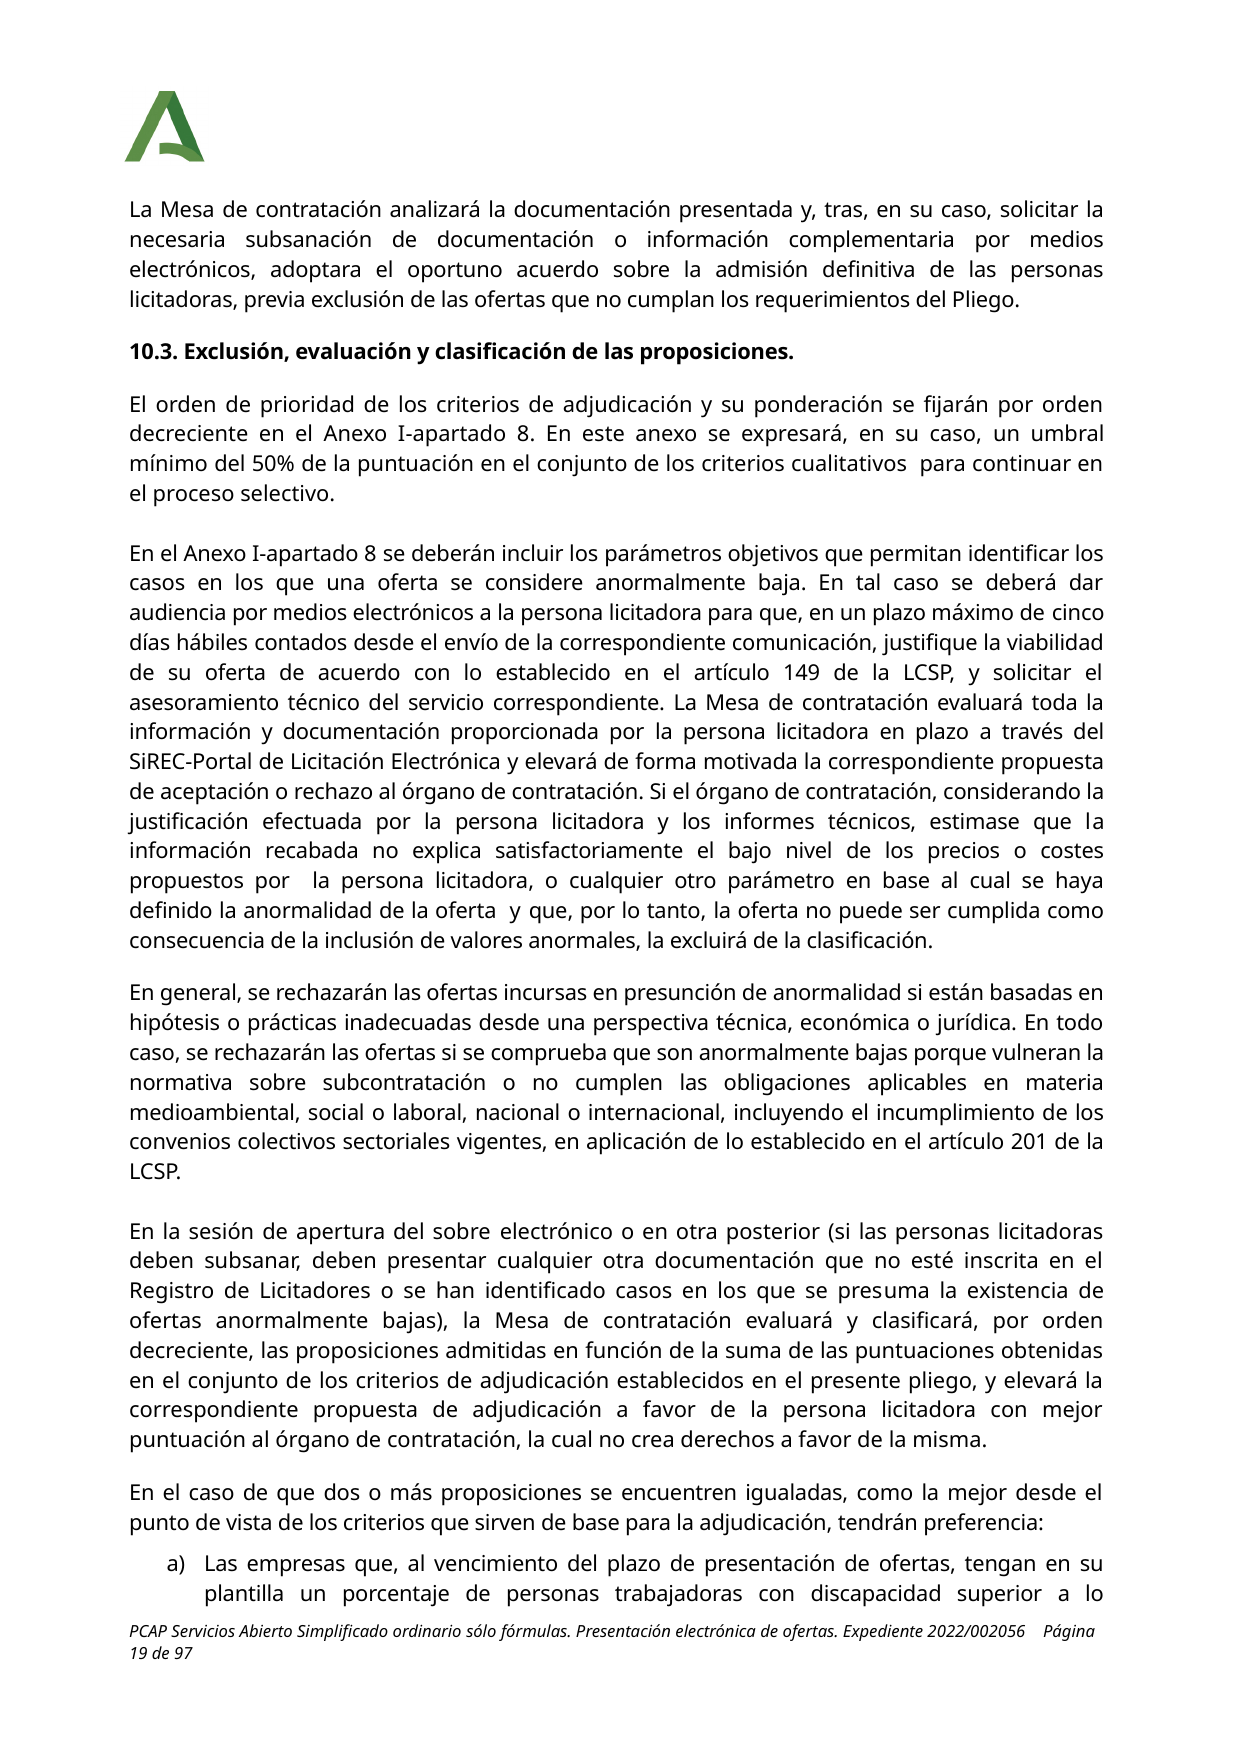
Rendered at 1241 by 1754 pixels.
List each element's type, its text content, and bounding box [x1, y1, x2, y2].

text El orden de prioridad de los criterios de adjudicación y su ponderación se fijarán por orden decreciente en el Anexo I-apartado 8. En este anexo se expresará, en su caso, un umbral mínimo del 50% de la puntuación en el conjunto de los criterios cualitativos para continuar en el proceso selectivo. [129, 389, 1104, 508]
text 10.3. Exclusión, evaluación y clasificación de las proposiciones. [129, 336, 1104, 366]
text En el Anexo I-apartado 8 se deberán incluir los parámetros objetivos que permitan identificar los casos en los que una oferta se considere anormalmente baja. En tal caso se deberá dar audiencia por medios electrónicos a la persona licitadora para que, en un plazo máximo de cinco días hábiles contados desde el envío de la correspondiente comunicación, justifique la viabilidad de su oferta de acuerdo con lo establecido en el artículo 149 de la LCSP, y solicitar el asesoramiento técnico del servicio correspondiente. La Mesa de contratación evaluará toda la información y documentación proporcionada por la persona licitadora en plazo a través del SiREC-Portal de Licitación Electrónica y elevará de forma motivada la correspondiente propuesta de aceptación o rechazo al órgano de contratación. Si el órgano de contratación, considerando la justificación efectuada por la persona licitadora y los informes técnicos, estimase que la información recabada no explica satisfactoriamente el bajo nivel de los precios o costes propuestos por la persona licitadora, o cualquier otro parámetro en base al cual se haya definido la anormalidad de la oferta y que, por lo tanto, la oferta no puede ser cumplida como consecuencia de la inclusión de valores anormales, la excluirá de la clasificación. [129, 538, 1104, 955]
text En el caso de que dos o más proposiciones se encuentren igualadas, como la mejor desde el punto de vista de los criterios que sirven de base para la adjudicación, tendrán preferencia: [129, 1477, 1104, 1536]
text En la sesión de apertura del sobre electrónico o en otra posterior (si las personas licitadoras deben subsanar, deben presentar cualquier otra documentación que no esté inscrita en el Registro de Licitadores o se han identificado casos en los que se presuma la existencia de ofertas anormalmente bajas), la Mesa de contratación evaluará y clasificará, por orden decreciente, las proposiciones admitidas en función de la suma de las puntuaciones obtenidas en el conjunto de los criterios de adjudicación establecidos en el presente pliego, y elevará la correspondiente propuesta de adjudicación a favor de la persona licitadora con mejor puntuación al órgano de contratación, la cual no crea derechos a favor de la misma. [129, 1216, 1104, 1454]
picture [120, 86, 209, 166]
text En general, se rechazarán las ofertas incursas en presunción de anormalidad si están basadas en hipótesis o prácticas inadecuadas desde una perspectiva técnica, económica o jurídica. En todo caso, se rechazarán las ofertas si se comprueba que son anormalmente bajas porque vulneran la normativa sobre subcontratación o no cumplen las obligaciones aplicables en materia medioambiental, social o laboral, nacional o internacional, incluyendo el incumplimiento de los convenios colectivos sectoriales vigentes, en aplicación de lo establecido en el artículo 201 de la LCSP. [129, 977, 1104, 1186]
list Las empresas que, al vencimiento del plazo de presentación de ofertas, tengan en su plantilla un porcentaje de personas trabajadoras con discapacidad superior a lo [166, 1548, 1104, 1608]
text La Mesa de contratación analizará la documentación presentada y, tras, en su caso, solicitar la necesaria subsanación de documentación o información complementaria por medios electrónicos, adoptara el oportuno acuerdo sobre la admisión definitiva de las personas licitadoras, previa exclusión de las ofertas que no cumplan los requerimientos del Pliego. [129, 194, 1104, 313]
